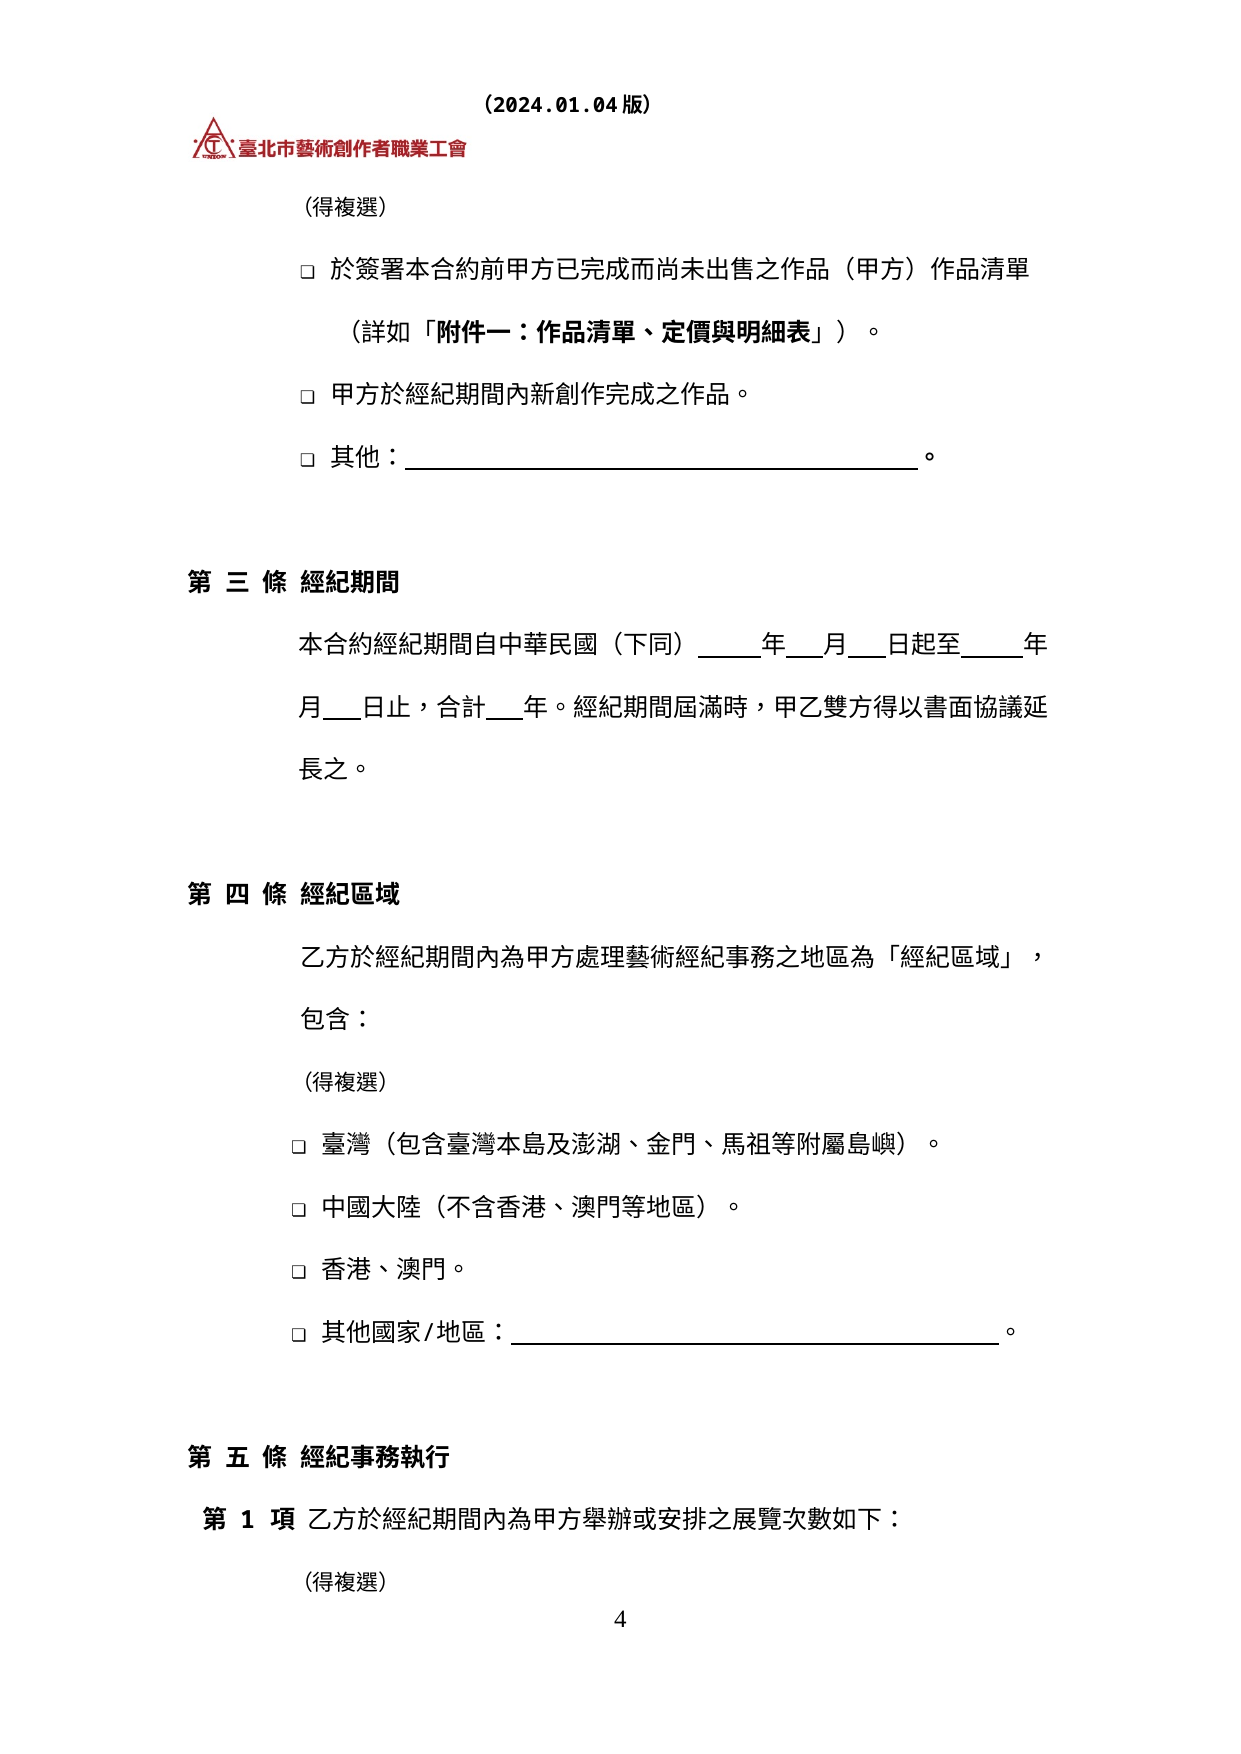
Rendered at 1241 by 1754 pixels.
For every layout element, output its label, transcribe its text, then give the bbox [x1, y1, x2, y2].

text ❏ 於簽署本合約前甲方已完成而尚未出售之作品（甲方）作品清單（詳如「附件一：作品清單、定價與明細表」）。 [300, 226, 1053, 351]
text （得複選） [291, 1039, 1053, 1101]
text ❏ 其他國家/地區： 。 [291, 1289, 1053, 1351]
text 第 三 條 經紀期間 [187, 539, 1053, 601]
text ❏ 臺灣（包含臺灣本島及澎湖、金門、馬祖等附屬島嶼）。 [291, 1101, 1053, 1164]
text ❏ 其他： 。 [300, 414, 1053, 476]
text ❏ 甲方於經紀期間內新創作完成之作品。 [300, 351, 1053, 414]
text 第 五 條 經紀事務執行 [187, 1414, 1053, 1476]
text 乙方於經紀期間內為甲方處理藝術經紀事務之地區為「經紀區域」，包含： [300, 914, 1053, 1039]
text （得複選） [291, 164, 1053, 226]
text 第 1 項 乙方於經紀期間內為甲方舉辦或安排之展覽次數如下： [202, 1476, 1053, 1539]
text ❏ 中國大陸（不含香港、澳門等地區）。 [291, 1164, 1053, 1226]
text 第 四 條 經紀區域 [187, 851, 1053, 914]
text 本合約經紀期間自中華民國（下同） 年 月 日起至 年 月 日止，合計 年。經紀期間屆滿時，甲乙雙方得以書面協議延長之。 [298, 601, 1053, 789]
text （得複選） [291, 1539, 1053, 1601]
text ❏ 香港、澳門。 [291, 1226, 1053, 1289]
